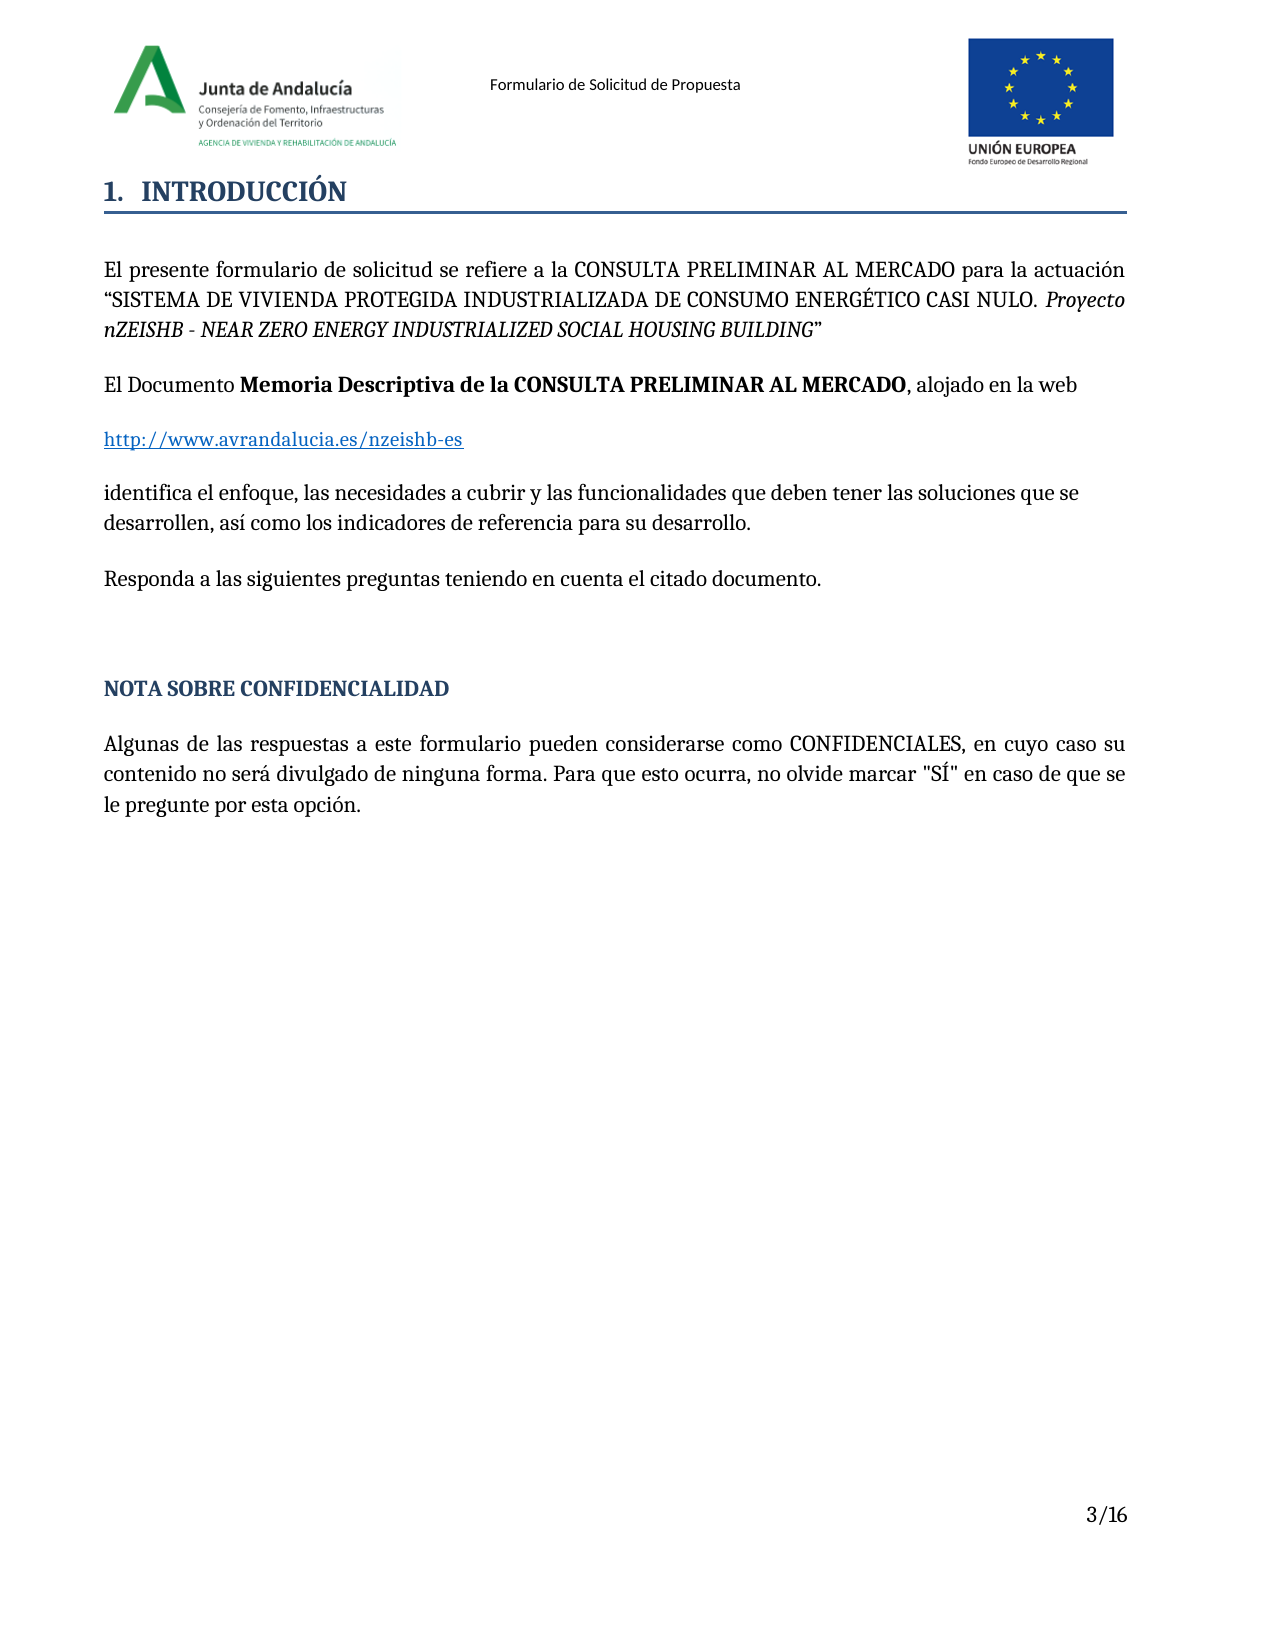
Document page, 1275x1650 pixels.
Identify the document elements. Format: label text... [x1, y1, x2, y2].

text Responda a las siguientes preguntas teniendo en cuenta el citado documento. [103, 565, 1127, 592]
text Algunas de las respuestas a este formulario pueden considerarse como CONFIDENCIALES, en cuyo caso su contenido no será divulgado de ninguna forma. Para que esto ocurra, no olvide marcar "SÍ" en caso de que se le pregunte por esta opción. [103, 731, 1127, 818]
picture [109, 41, 402, 154]
text NOTA SOBRE CONFIDENCIALIDAD [103, 676, 1127, 702]
text identifica el enfoque, las necesidades a cubrir y las funcionalidades que deben tener las soluciones que se desarrollen, así como los indicadores de referencia para su desarrollo. [103, 480, 1127, 537]
subtitle INTRODUCCIÓN [103, 175, 1127, 214]
picture [965, 38, 1115, 165]
text http://www.avrandalucia.es/nzeishb-es [103, 427, 1127, 451]
text El Documento Memoria Descriptiva de la CONSULTA PRELIMINAR AL MERCADO, alojado en la web [103, 372, 1127, 399]
text El presente formulario de solicitud se refiere a la CONSULTA PRELIMINAR AL MERCADO para la actuación “SISTEMA DE VIVIENDA PROTEGIDA INDUSTRIALIZADA DE CONSUMO ENERGÉTICO CASI NULO. Proyecto nZEISHB - NEAR ZERO ENERGY INDUSTRIALIZED SOCIAL HOUSING BUILDING” [103, 257, 1127, 343]
